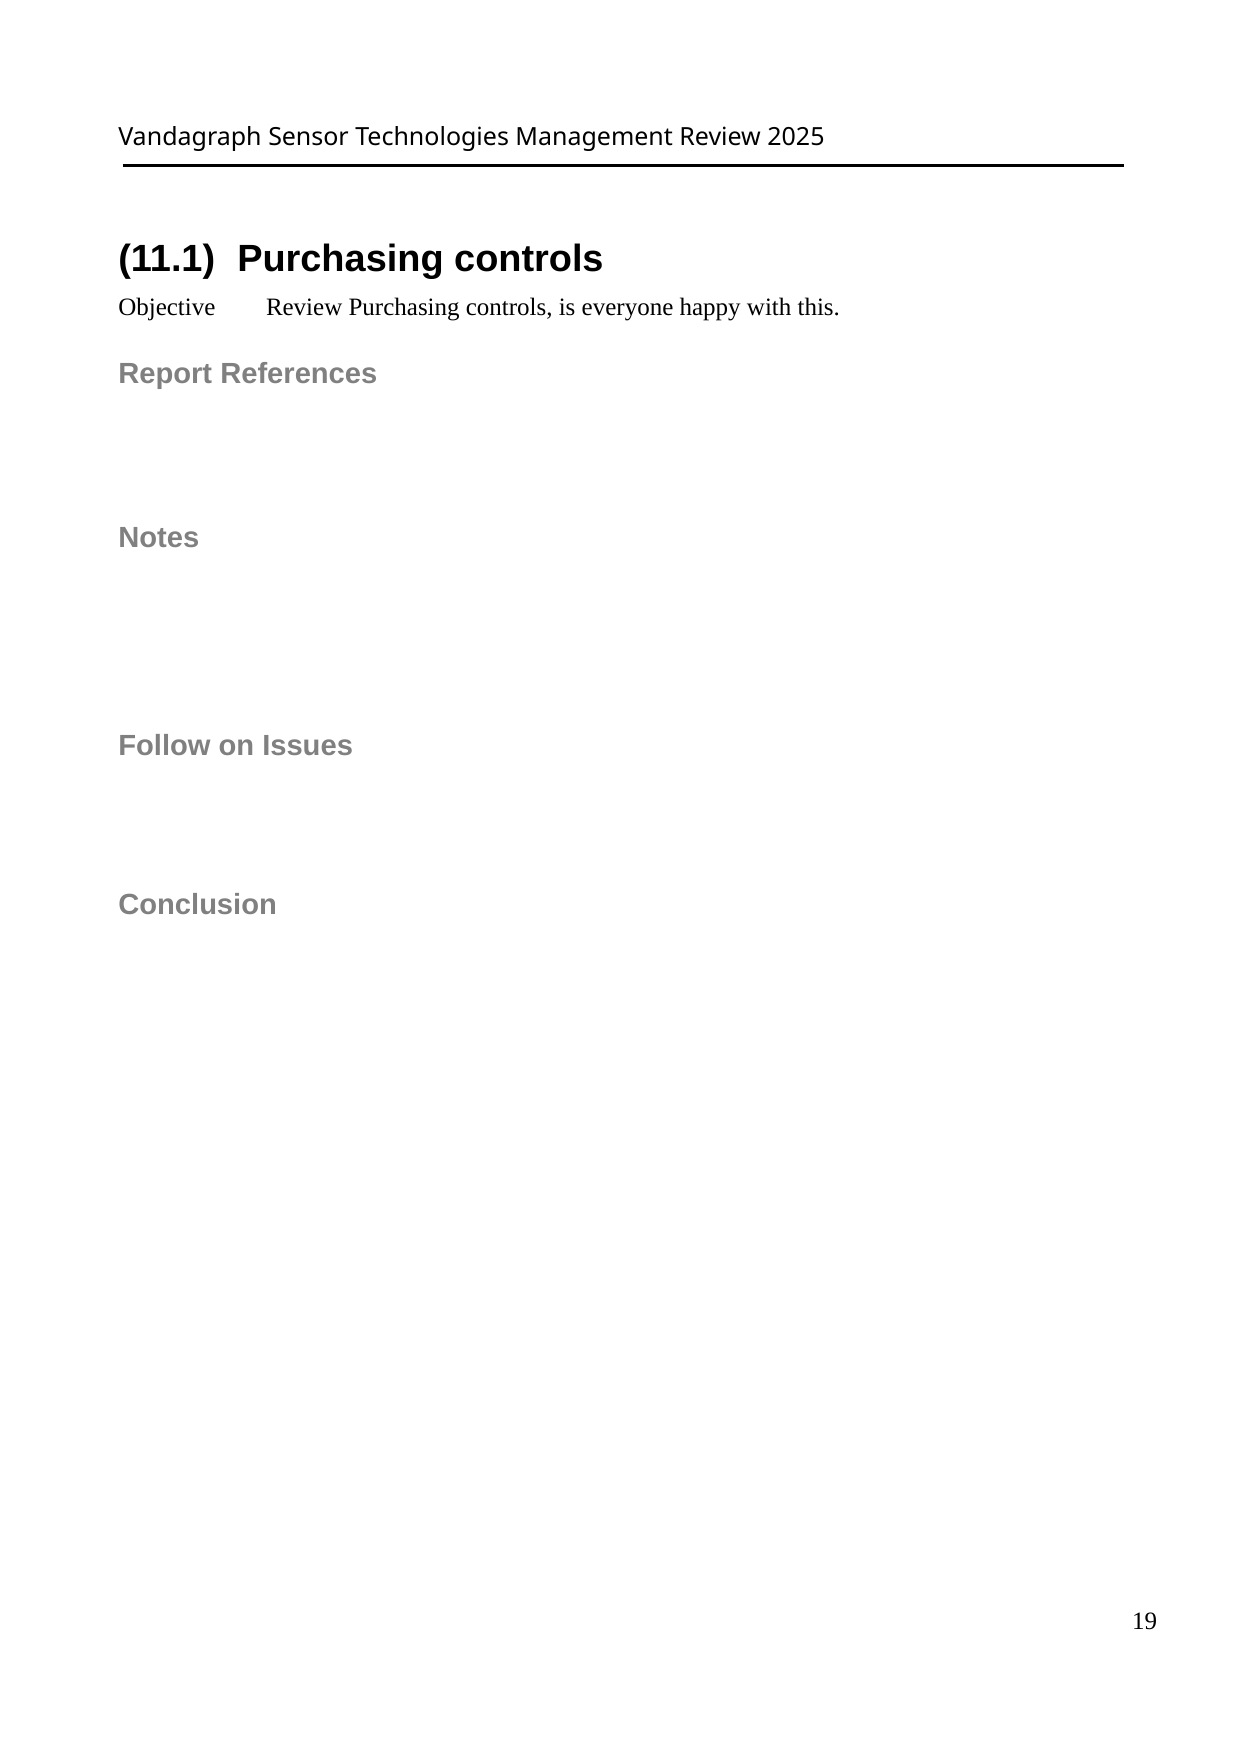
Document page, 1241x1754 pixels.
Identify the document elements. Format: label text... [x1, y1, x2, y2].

subtitle Follow on Issues [118, 728, 1122, 762]
text Objective Review Purchasing controls, is everyone happy with this. [118, 292, 1122, 321]
subtitle Notes [118, 520, 1122, 554]
subtitle Conclusion [118, 887, 1122, 920]
subtitle Report References [118, 356, 1122, 389]
subtitle (11.1) Purchasing controls [118, 236, 1122, 279]
